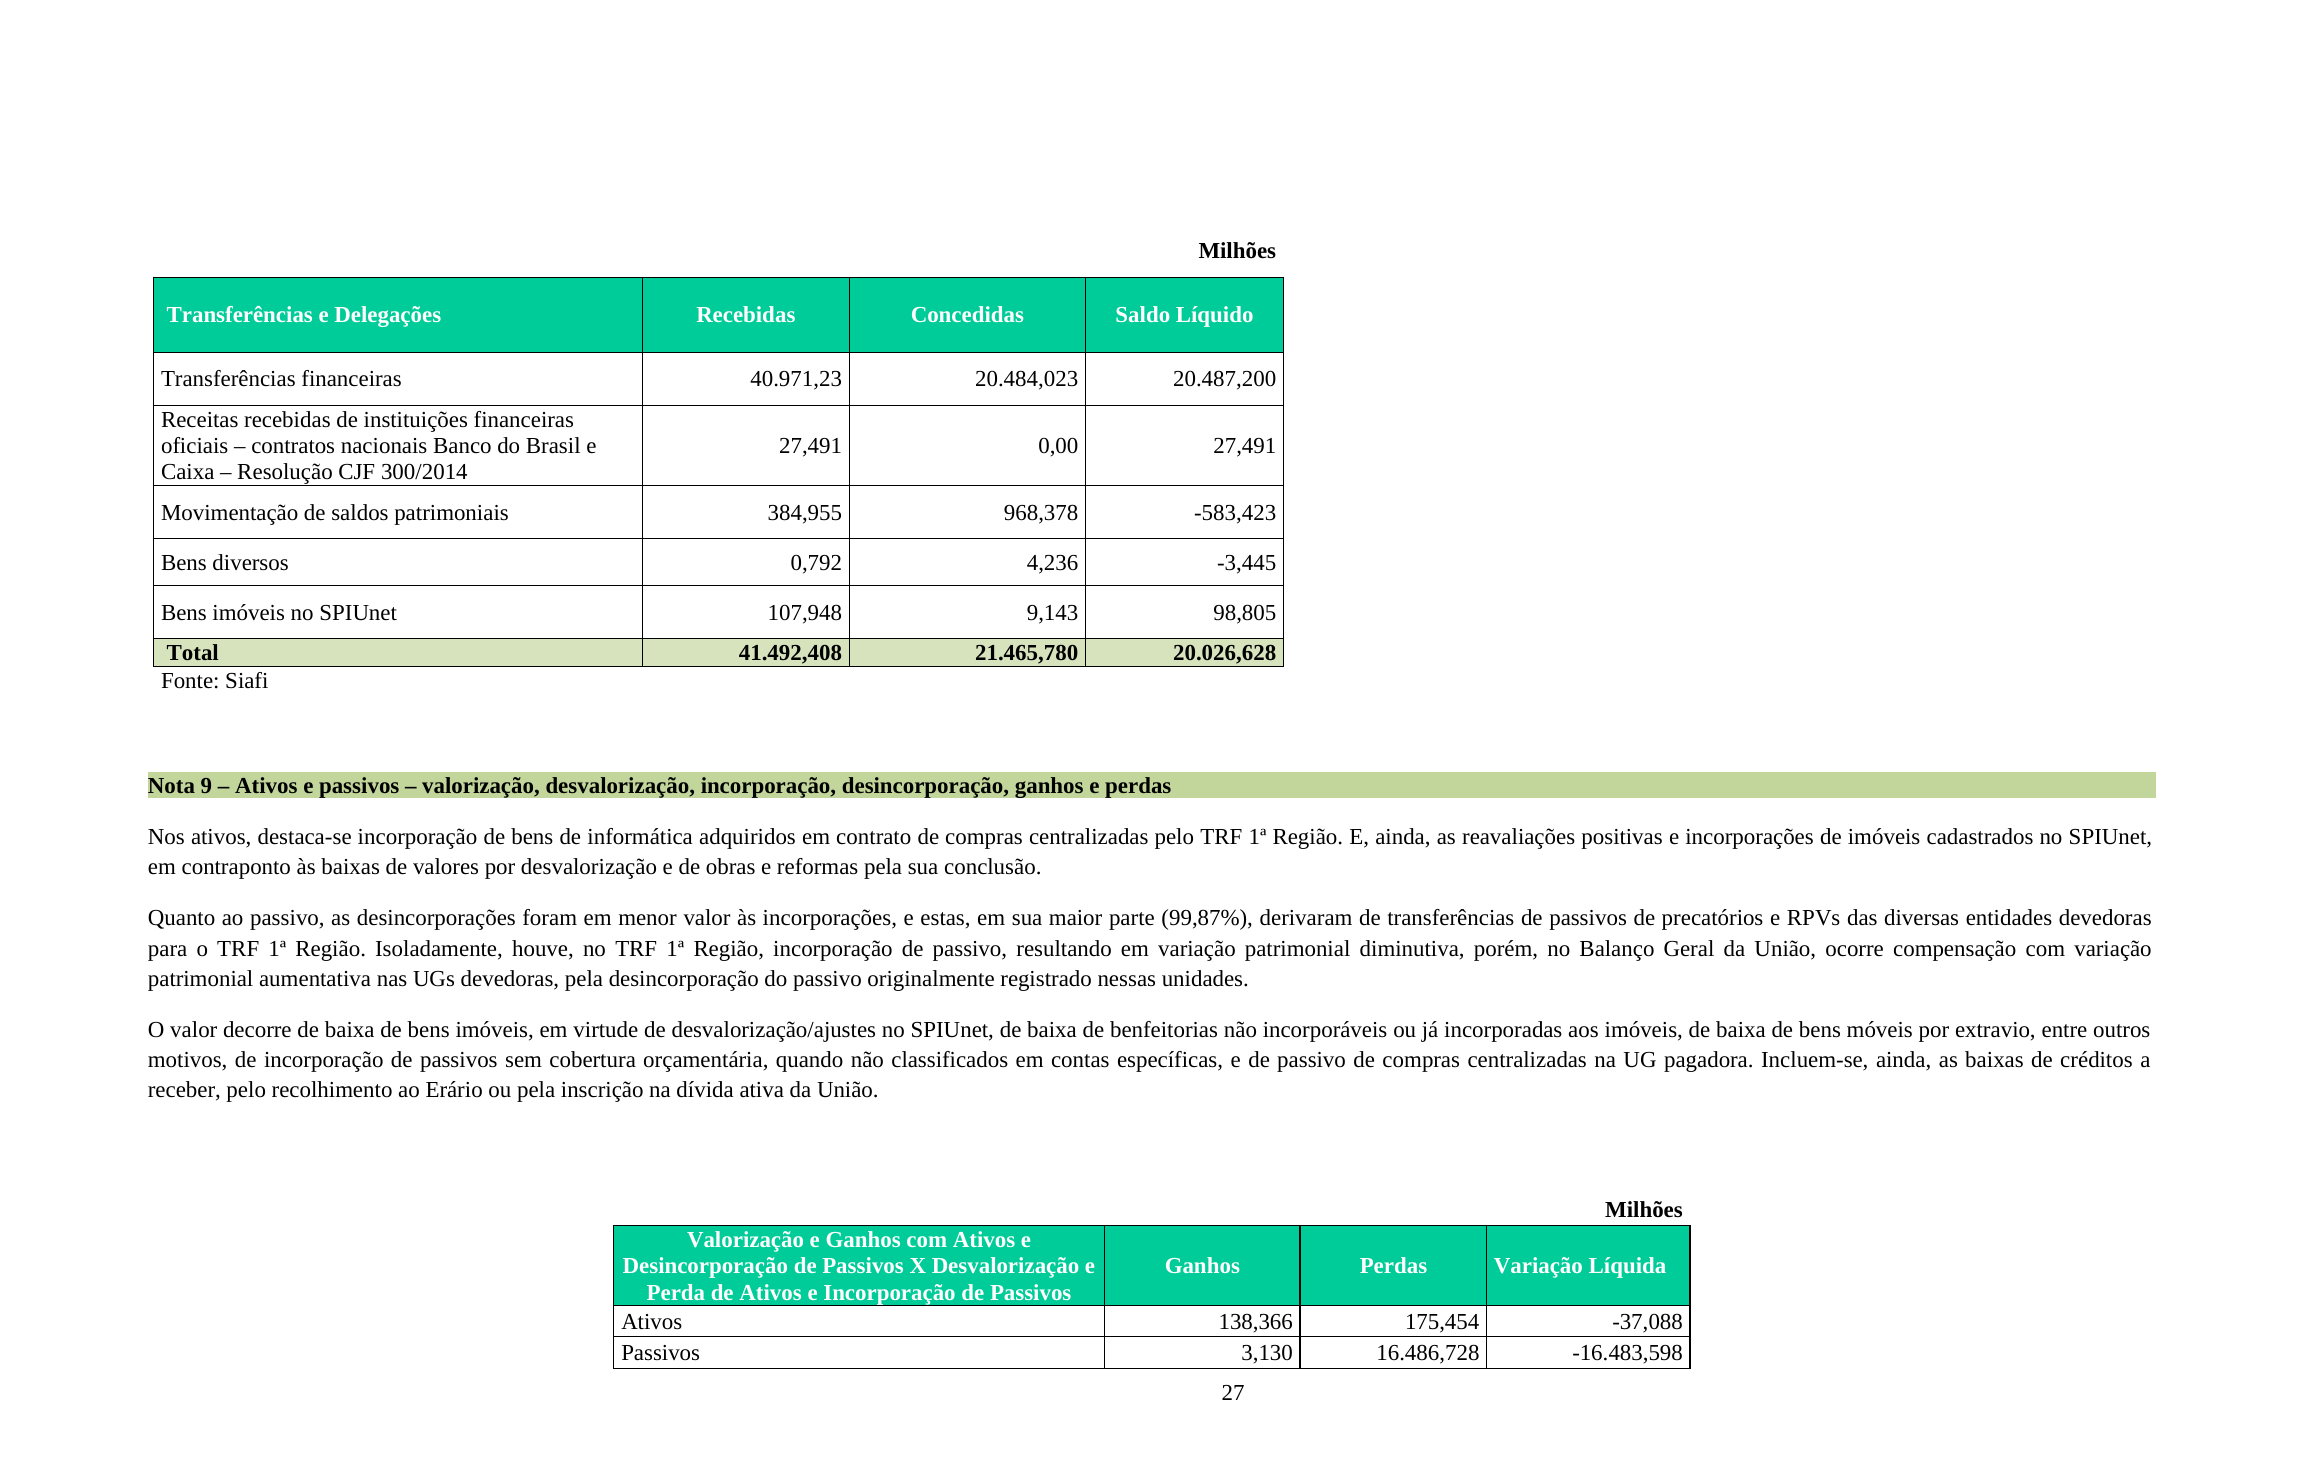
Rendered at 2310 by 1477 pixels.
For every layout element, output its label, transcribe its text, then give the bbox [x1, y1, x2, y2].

table_cell 40.971,23 [643, 353, 849, 405]
table_cell 21.465,780 [850, 639, 1085, 666]
text Quanto ao passivo, as desincorporações foram em menor valor às incorporações, e estas, em sua maior parte (99,87%), derivaram de transferências de passivos de precatórios e RPVs das diversas entidades devedoras para o TRF 1ª Região. Isoladamente, houve, no TRF 1ª Região, incorporação de passivo, resultando em variação patrimonial diminutiva, porém, no Balanço Geral da União, ocorre compensação com variação patrimonial aumentativa nas UGs devedoras, pela desincorporação do passivo originalmente registrado nessas unidades. [148, 904, 2156, 991]
table_header mMilhões [614, 1194, 1690, 1225]
table_cell Valorização e Ganhos com Ativos e Desincorporação de Passivos X Desvalorização e Perda de Ativos e Incorporação de Passivos [614, 1226, 1104, 1305]
table_cell Transferências financeiras [154, 353, 642, 405]
table_cell 41.492,408 [643, 639, 849, 666]
table_cell 20.487,200 [1086, 353, 1283, 405]
table_cell 98,805 [1086, 586, 1283, 638]
table_cell Receitas recebidas de instituições financeiras oficiais – contratos nacionais Banco do Brasil e Caixa – Resolução CJF 300/2014 [154, 406, 642, 485]
table_cell 0,792 [643, 539, 849, 585]
table_cell 27,491 [1086, 406, 1283, 485]
table_cell Passivos [614, 1337, 1104, 1367]
table_cell Bens imóveis no SPIUnet [154, 586, 642, 638]
table_cell -3,445 [1086, 539, 1283, 585]
text Nos ativos, destaca-se incorporação de bens de informática adquiridos em contrato de compras centralizadas pelo TRF 1ª Região. E, ainda, as reavaliações positivas e incorporações de imóveis cadastrados no SPIUnet, em contraponto às baixas de valores por desvalorização e de obras e reformas pela sua conclusão. [148, 823, 2156, 880]
table_cell Concedidas [850, 278, 1085, 352]
table_cell Movimentação de saldos patrimoniais [154, 486, 642, 538]
table_cell 138,366 [1105, 1306, 1299, 1336]
text Nota 9 – Ativos e passivos – valorização, desvalorização, incorporação, desincorporação, ganhos e perdas [148, 772, 2156, 798]
table_cell -37,088 [1487, 1306, 1689, 1336]
table_cell 27,491 [643, 406, 849, 485]
table_cell 3,130 [1105, 1337, 1299, 1367]
table_cell 107,948 [643, 586, 849, 638]
table_cell Ativos [614, 1306, 1104, 1336]
table_cell 175,454 [1301, 1306, 1486, 1336]
table_cell -583,423 [1086, 486, 1283, 538]
table_cell 20.484,023 [850, 353, 1085, 405]
table_cell 4,236 [850, 539, 1085, 585]
table_cell 384,955 [643, 486, 849, 538]
text O valor decorre de baixa de bens imóveis, em virtude de desvalorização/ajustes no SPIUnet, de baixa de benfeitorias não incorporáveis ou já incorporadas aos imóveis, de baixa de bens móveis por extravio, entre outros motivos, de incorporação de passivos sem cobertura orçamentária, quando não classificados em contas específicas, e de passivo de compras centralizadas na UG pagadora. Incluem-se, ainda, as baixas de créditos a receber, pelo recolhimento ao Erário ou pela inscrição na dívida ativa da União. [148, 1016, 2156, 1103]
table_cell 16.486,728 [1301, 1337, 1486, 1367]
table_cell 0,00 [850, 406, 1085, 485]
table_cell Ganhos [1105, 1226, 1299, 1305]
table_cell 968,378 [850, 486, 1085, 538]
table_cell Variação Líquida [1487, 1226, 1689, 1305]
table_cell Transferências e Delegações [154, 278, 642, 352]
table_cell Bens diversos [154, 539, 642, 585]
table_cell 20.026,628 [1086, 639, 1283, 666]
table_cell Saldo Líquido [1086, 278, 1283, 352]
table_cell -16.483,598 [1487, 1337, 1689, 1367]
table_cell Total [154, 639, 642, 666]
table_header Milhões [154, 224, 1283, 277]
table_cell Perdas [1301, 1226, 1486, 1305]
table_cell Recebidas [643, 278, 849, 352]
table_cell Fonte: Siafi [154, 667, 1283, 693]
table_cell 9,143 [850, 586, 1085, 638]
